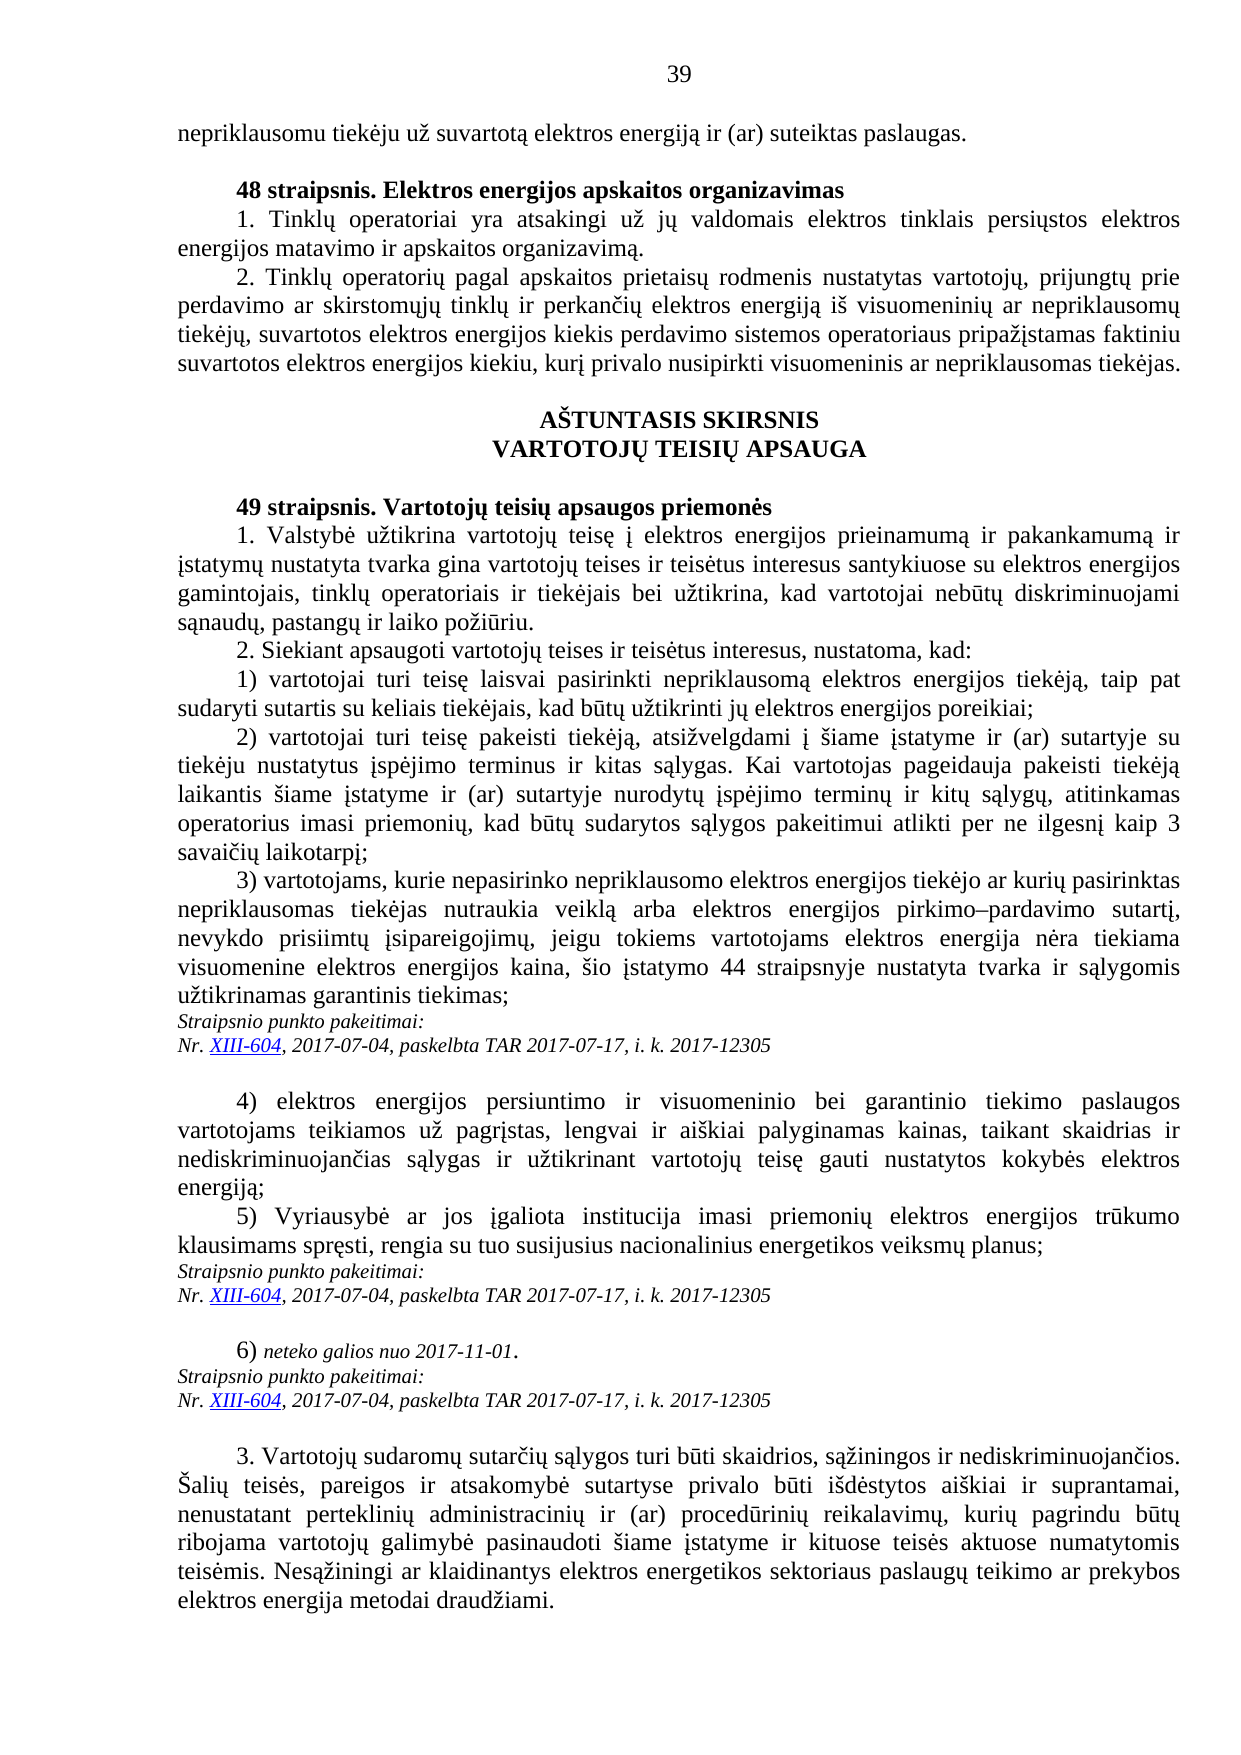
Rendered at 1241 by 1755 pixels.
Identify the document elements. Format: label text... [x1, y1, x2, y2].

text 48 straipsnis. Elektros energijos apskaitos organizavimas [177, 176, 1181, 204]
text Nr. XIII-604, 2017-07-04, paskelbta TAR 2017-07-17, i. k. 2017-12305 [177, 1388, 1181, 1412]
text 6) neteko galios nuo 2017-11-01. [177, 1336, 1181, 1364]
text VARTOTOJŲ TEISIŲ APSAUGA [177, 434, 1181, 463]
text 5) Vyriausybė ar jos įgaliota institucija imasi priemonių elektros energijos trūkumo klausimams spręsti, rengia su tuo susijusius nacionalinius energetikos veiksmų planus; [177, 1201, 1181, 1259]
text Nr. XIII-604, 2017-07-04, paskelbta TAR 2017-07-17, i. k. 2017-12305 [177, 1033, 1181, 1057]
text 3. Vartotojų sudaromų sutarčių sąlygos turi būti skaidrios, sąžiningos ir nediskriminuojančios. Šalių teisės, pareigos ir atsakomybė sutartyse privalo būti išdėstytos aiškiai ir suprantamai, nenustatant perteklinių administracinių ir (ar) procedūrinių reikalavimų, kurių pagrindu būtų ribojama vartotojų galimybė pasinaudoti šiame įstatyme ir kituose teisės aktuose numatytomis teisėmis. Nesąžiningi ar klaidinantys elektros energetikos sektoriaus paslaugų teikimo ar prekybos elektros energija metodai draudžiami. [177, 1441, 1181, 1614]
text Straipsnio punkto pakeitimai: [177, 1259, 1181, 1283]
text 3) vartotojams, kurie nepasirinko nepriklausomo elektros energijos tiekėjo ar kurių pasirinktas nepriklausomas tiekėjas nutraukia veiklą arba elektros energijos pirkimo–pardavimo sutartį, nevykdo prisiimtų įsipareigojimų, jeigu tokiems vartotojams elektros energija nėra tiekiama visuomenine elektros energijos kaina, šio įstatymo 44 straipsnyje nustatyta tvarka ir sąlygomis užtikrinamas garantinis tiekimas; [177, 866, 1181, 1009]
text Straipsnio punkto pakeitimai: [177, 1009, 1181, 1033]
text 1. Tinklų operatoriai yra atsakingi už jų valdomais elektros tinklais persiųstos elektros energijos matavimo ir apskaitos organizavimą. [177, 204, 1181, 262]
text nepriklausomu tiekėju už suvartotą elektros energiją ir (ar) suteiktas paslaugas. [177, 118, 1181, 147]
text Straipsnio punkto pakeitimai: [177, 1364, 1181, 1388]
text Nr. XIII-604, 2017-07-04, paskelbta TAR 2017-07-17, i. k. 2017-12305 [177, 1283, 1181, 1307]
text 1) vartotojai turi teisę laisvai pasirinkti nepriklausomą elektros energijos tiekėją, taip pat sudaryti sutartis su keliais tiekėjais, kad būtų užtikrinti jų elektros energijos poreikiai; [177, 664, 1181, 722]
text 2. Siekiant apsaugoti vartotojų teises ir teisėtus interesus, nustatoma, kad: [177, 636, 1181, 664]
text AŠTUNTASIS SKIRSNIS [177, 406, 1181, 434]
text 4) elektros energijos persiuntimo ir visuomeninio bei garantinio tiekimo paslaugos vartotojams teikiamos už pagrįstas, lengvai ir aiškiai palyginamas kainas, taikant skaidrias ir nediskriminuojančias sąlygas ir užtikrinant vartotojų teisę gauti nustatytos kokybės elektros energiją; [177, 1086, 1181, 1201]
text 49 straipsnis. Vartotojų teisių apsaugos priemonės [177, 492, 1181, 521]
text 1. Valstybė užtikrina vartotojų teisę į elektros energijos prieinamumą ir pakankamumą ir įstatymų nustatyta tvarka gina vartotojų teises ir teisėtus interesus santykiuose su elektros energijos gamintojais, tinklų operatoriais ir tiekėjais bei užtikrina, kad vartotojai nebūtų diskriminuojami sąnaudų, pastangų ir laiko požiūriu. [177, 521, 1181, 636]
text 2) vartotojai turi teisę pakeisti tiekėją, atsižvelgdami į šiame įstatyme ir (ar) sutartyje su tiekėju nustatytus įspėjimo terminus ir kitas sąlygas. Kai vartotojas pageidauja pakeisti tiekėją laikantis šiame įstatyme ir (ar) sutartyje nurodytų įspėjimo terminų ir kitų sąlygų, atitinkamas operatorius imasi priemonių, kad būtų sudarytos sąlygos pakeitimui atlikti per ne ilgesnį kaip 3 savaičių laikotarpį; [177, 722, 1181, 866]
text 2. Tinklų operatorių pagal apskaitos prietaisų rodmenis nustatytas vartotojų, prijungtų prie perdavimo ar skirstomųjų tinklų ir perkančių elektros energiją iš visuomeninių ar nepriklausomų tiekėjų, suvartotos elektros energijos kiekis perdavimo sistemos operatoriaus pripažįstamas faktiniu suvartotos elektros energijos kiekiu, kurį privalo nusipirkti visuomeninis ar nepriklausomas tiekėjas. [177, 262, 1181, 377]
